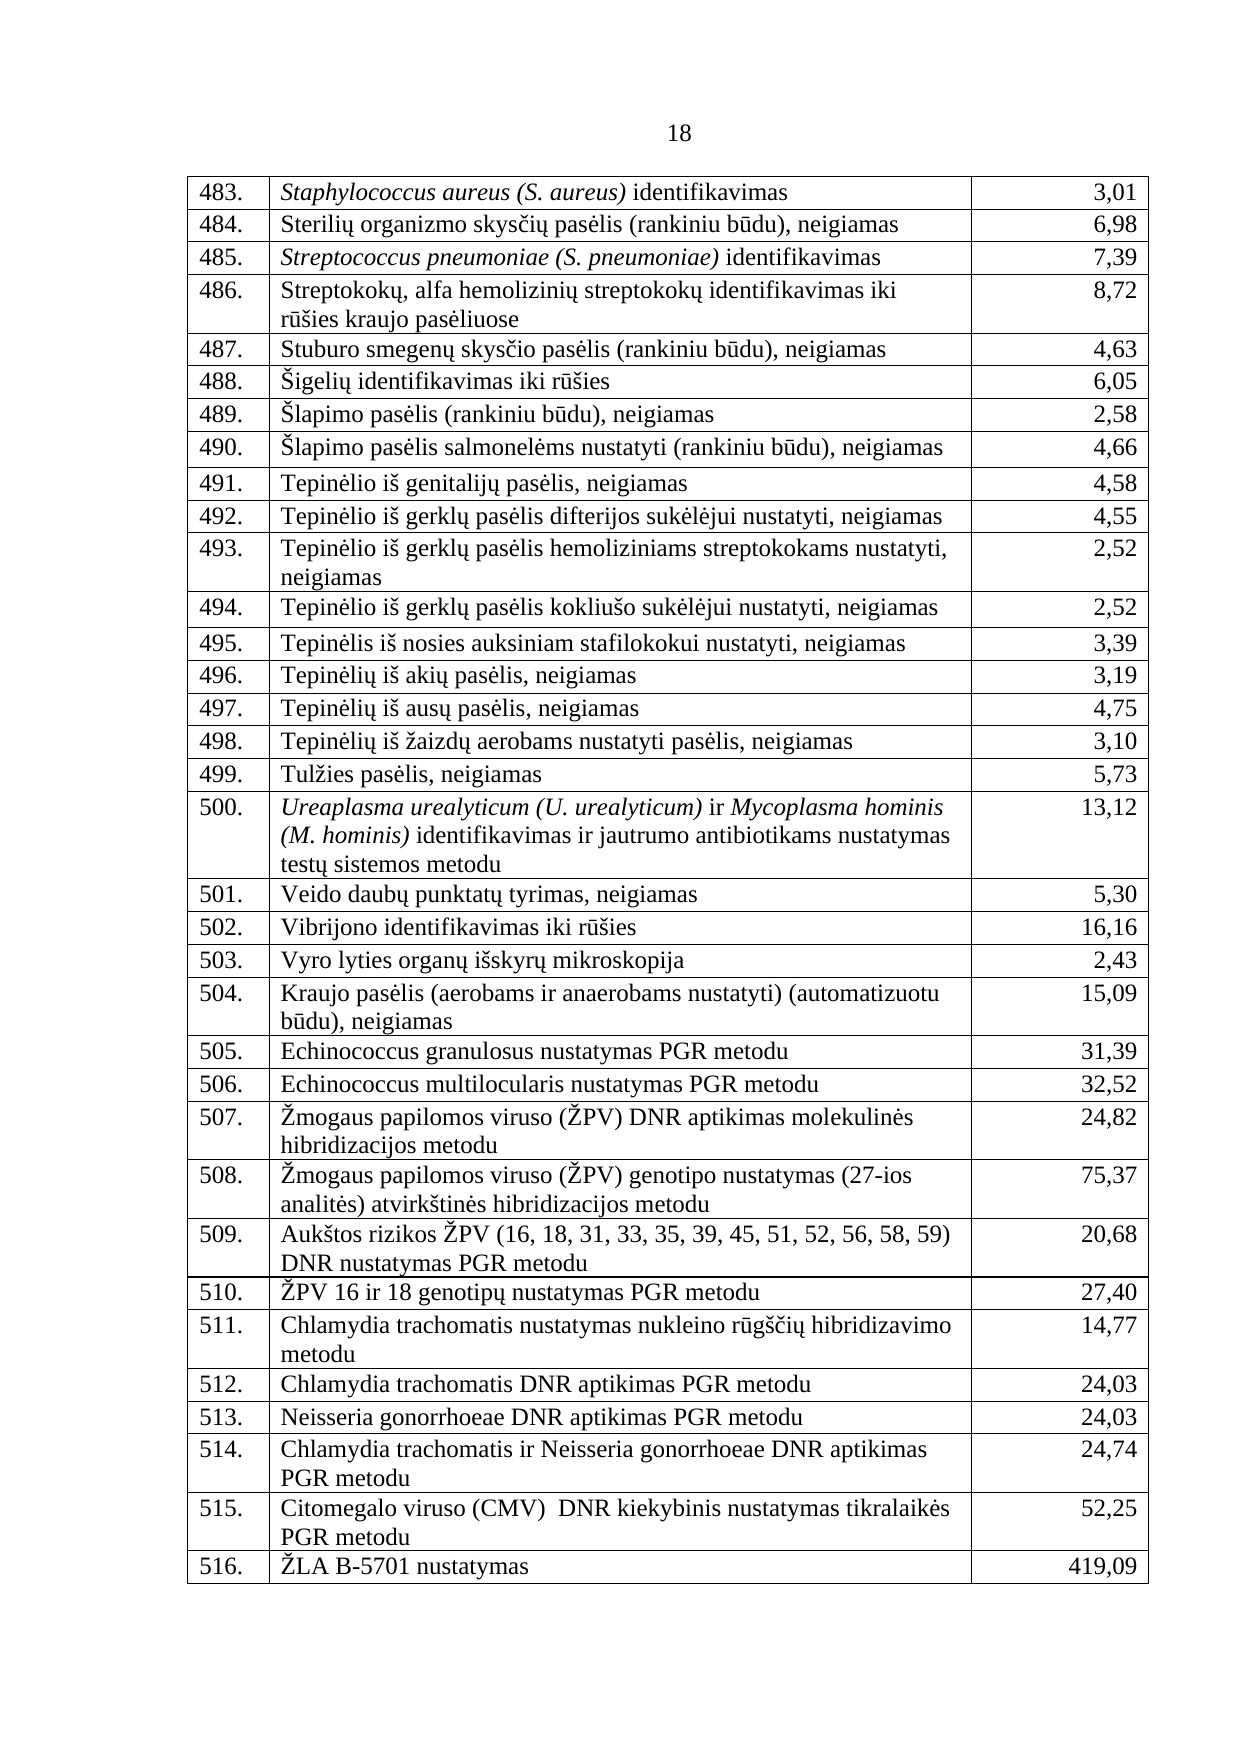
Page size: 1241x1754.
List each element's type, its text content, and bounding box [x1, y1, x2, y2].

table_cell Streptococcus pneumoniae (S. pneumoniae) identifikavimas [270, 242, 971, 274]
table_cell 506. [188, 1069, 269, 1101]
table_cell 484. [188, 210, 269, 241]
table_cell 2,52 [972, 533, 1148, 591]
table_cell 487. [188, 334, 269, 365]
table_cell 502. [188, 912, 269, 944]
table_cell 27,40 [972, 1278, 1148, 1309]
table_cell 488. [188, 366, 269, 398]
table_cell 500. [188, 792, 269, 878]
table_cell 14,77 [972, 1310, 1148, 1368]
table_cell 493. [188, 533, 269, 591]
table_cell ŽLA B-5701 nustatymas [270, 1551, 971, 1583]
table_cell Tepinėlis iš nosies auksiniam stafilokokui nustatyti, neigiamas [270, 628, 971, 659]
table_cell 5,30 [972, 879, 1148, 911]
table_cell 6,05 [972, 366, 1148, 398]
table_cell 497. [188, 694, 269, 725]
table_cell 512. [188, 1369, 269, 1401]
table_cell 24,03 [972, 1369, 1148, 1401]
table_cell 419,09 [972, 1551, 1148, 1583]
table_cell 4,66 [972, 432, 1148, 467]
table_cell 489. [188, 399, 269, 431]
table_cell 496. [188, 661, 269, 692]
table_cell 4,75 [972, 694, 1148, 725]
table_cell 32,52 [972, 1069, 1148, 1101]
table_cell 511. [188, 1310, 269, 1368]
table_cell 490. [188, 432, 269, 467]
table_cell 495. [188, 628, 269, 659]
table_cell Citomegalo viruso (CMV) DNR kiekybinis nustatymas tikralaikės PGR metodu [270, 1493, 971, 1550]
table_cell 485. [188, 242, 269, 274]
table_cell 4,55 [972, 501, 1148, 532]
table_cell Žmogaus papilomos viruso (ŽPV) genotipo nustatymas (27-ios analitės) atvirkštinės hibridizacijos metodu [270, 1160, 971, 1218]
table_cell 498. [188, 726, 269, 758]
table_cell ŽPV 16 ir 18 genotipų nustatymas PGR metodu [270, 1278, 971, 1309]
table_cell 24,82 [972, 1102, 1148, 1159]
table_cell Kraujo pasėlis (aerobams ir anaerobams nustatyti) (automatizuotu būdu), neigiamas [270, 978, 971, 1035]
table_cell 24,03 [972, 1402, 1148, 1433]
table_cell Šigelių identifikavimas iki rūšies [270, 366, 971, 398]
table_cell 7,39 [972, 242, 1148, 274]
table_cell 492. [188, 501, 269, 532]
table_cell 513. [188, 1402, 269, 1433]
table_cell 3,10 [972, 726, 1148, 758]
table_cell 3,19 [972, 661, 1148, 692]
table_cell Neisseria gonorrhoeae DNR aptikimas PGR metodu [270, 1402, 971, 1433]
table_cell Tepinėlio iš genitalijų pasėlis, neigiamas [270, 468, 971, 500]
table_cell 4,63 [972, 334, 1148, 365]
table_cell Tulžies pasėlis, neigiamas [270, 759, 971, 791]
table_cell 2,52 [972, 592, 1148, 627]
table_cell 516. [188, 1551, 269, 1583]
table_cell 5,73 [972, 759, 1148, 791]
table_cell 494. [188, 592, 269, 627]
table_cell 483. [188, 177, 269, 208]
table_cell 503. [188, 945, 269, 977]
table_cell 515. [188, 1493, 269, 1550]
table_cell 501. [188, 879, 269, 911]
table_cell 508. [188, 1160, 269, 1218]
table_cell Chlamydia trachomatis ir Neisseria gonorrhoeae DNR aptikimas PGR metodu [270, 1434, 971, 1492]
table_cell Tepinėlių iš žaizdų aerobams nustatyti pasėlis, neigiamas [270, 726, 971, 758]
table_cell 6,98 [972, 210, 1148, 241]
table_cell Tepinėlio iš gerklų pasėlis hemoliziniams streptokokams nustatyti, neigiamas [270, 533, 971, 591]
table_cell 514. [188, 1434, 269, 1492]
table_cell Veido daubų punktatų tyrimas, neigiamas [270, 879, 971, 911]
table_cell 2,58 [972, 399, 1148, 431]
table_cell Echinococcus multilocularis nustatymas PGR metodu [270, 1069, 971, 1101]
table_cell Chlamydia trachomatis nustatymas nukleino rūgščių hibridizavimo metodu [270, 1310, 971, 1368]
table_cell 505. [188, 1036, 269, 1068]
table_cell 499. [188, 759, 269, 791]
table_cell Tepinėlio iš gerklų pasėlis kokliušo sukėlėjui nustatyti, neigiamas [270, 592, 971, 627]
table_cell 20,68 [972, 1219, 1148, 1276]
table_cell 15,09 [972, 978, 1148, 1035]
table_cell Aukštos rizikos ŽPV (16, 18, 31, 33, 35, 39, 45, 51, 52, 56, 58, 59) DNR nustatymas PGR metodu [270, 1219, 971, 1276]
table_cell 3,39 [972, 628, 1148, 659]
table_cell 2,43 [972, 945, 1148, 977]
table_cell 75,37 [972, 1160, 1148, 1218]
table_cell Tepinėlio iš gerklų pasėlis difterijos sukėlėjui nustatyti, neigiamas [270, 501, 971, 532]
table_cell Stuburo smegenų skysčio pasėlis (rankiniu būdu), neigiamas [270, 334, 971, 365]
table_cell Echinococcus granulosus nustatymas PGR metodu [270, 1036, 971, 1068]
table_cell 16,16 [972, 912, 1148, 944]
table_cell Staphylococcus aureus (S. aureus) identifikavimas [270, 177, 971, 208]
table_cell 486. [188, 275, 269, 333]
table_cell 491. [188, 468, 269, 500]
table_cell Sterilių organizmo skysčių pasėlis (rankiniu būdu), neigiamas [270, 210, 971, 241]
table_cell 52,25 [972, 1493, 1148, 1550]
table_cell 24,74 [972, 1434, 1148, 1492]
table_cell Ureaplasma urealyticum (U. urealyticum) ir Mycoplasma hominis (M. hominis) identifikavimas ir jautrumo antibiotikams nustatymas testų sistemos metodu [270, 792, 971, 878]
table_cell 509. [188, 1219, 269, 1276]
table_cell Chlamydia trachomatis DNR aptikimas PGR metodu [270, 1369, 971, 1401]
table_cell Tepinėlių iš akių pasėlis, neigiamas [270, 661, 971, 692]
table_cell 504. [188, 978, 269, 1035]
table_cell Tepinėlių iš ausų pasėlis, neigiamas [270, 694, 971, 725]
table_cell Žmogaus papilomos viruso (ŽPV) DNR aptikimas molekulinės hibridizacijos metodu [270, 1102, 971, 1159]
table_cell 31,39 [972, 1036, 1148, 1068]
table_cell 510. [188, 1278, 269, 1309]
table_cell Šlapimo pasėlis salmonelėms nustatyti (rankiniu būdu), neigiamas [270, 432, 971, 467]
table_cell 4,58 [972, 468, 1148, 500]
table_cell Vibrijono identifikavimas iki rūšies [270, 912, 971, 944]
table_cell 3,01 [972, 177, 1148, 208]
table_cell Streptokokų, alfa hemolizinių streptokokų identifikavimas iki rūšies kraujo pasėliuose [270, 275, 971, 333]
table_cell Vyro lyties organų išskyrų mikroskopija [270, 945, 971, 977]
table_cell 13,12 [972, 792, 1148, 878]
table_cell 507. [188, 1102, 269, 1159]
table_cell 8,72 [972, 275, 1148, 333]
table_cell Šlapimo pasėlis (rankiniu būdu), neigiamas [270, 399, 971, 431]
